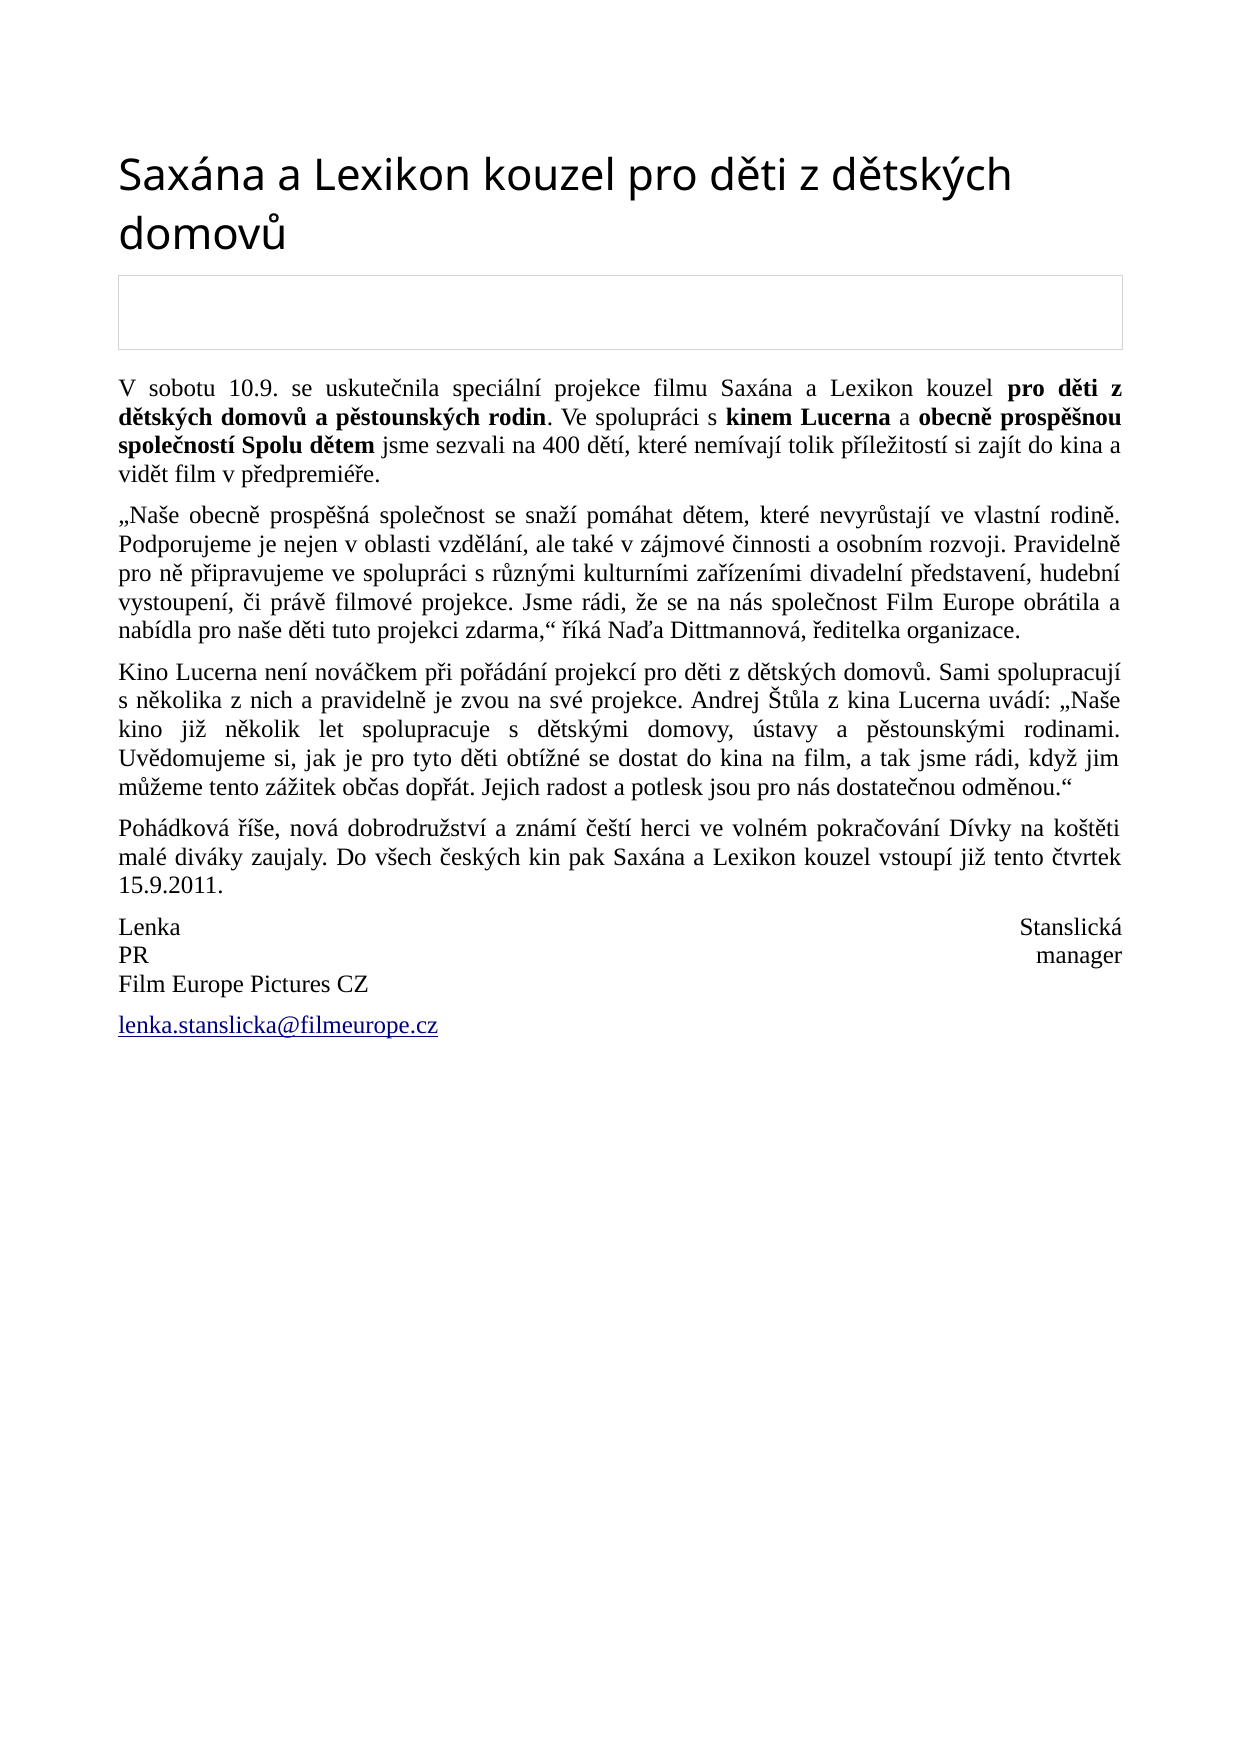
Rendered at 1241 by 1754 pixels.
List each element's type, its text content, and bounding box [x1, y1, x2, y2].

subtitle Saxána a Lexikon kouzel pro děti z dětských domovů [118, 143, 1122, 262]
text „Naše obecně prospěšná společnost se snaží pomáhat dětem, které nevyrůstají ve vlastní rodině. Podporujeme je nejen v oblasti vzdělání, ale také v zájmové činnosti a osobním rozvoji. Pravidelně pro ně připravujeme ve spolupráci s různými kulturními zařízeními divadelní představení, hudební vystoupení, či právě filmové projekce. Jsme rádi, že se na nás společnost Film Europe obrátila a nabídla pro naše děti tuto projekci zdarma,“ říká Naďa Dittmannová, ředitelka organizace. [118, 501, 1122, 644]
text Pohádková říše, nová dobrodružství a známí čeští herci ve volném pokračování Dívky na koštěti malé diváky zaujaly. Do všech českých kin pak Saxána a Lexikon kouzel vstoupí již tento čtvrtek 15.9.2011. [118, 813, 1122, 899]
text Lenka Stanslická PR manager Film Europe Pictures CZ [118, 912, 1122, 998]
text lenka.stanslicka@filmeurope.cz [118, 1011, 1122, 1039]
text V sobotu 10.9. se uskutečnila speciální projekce filmu Saxána a Lexikon kouzel pro děti z dětských domovů a pěstounských rodin. Ve spolupráci s kinem Lucerna a obecně prospěšnou společností Spolu dětem jsme sezvali na 400 dětí, které nemívají tolik příležitostí si zajít do kina a vidět film v předpremiéře. [118, 373, 1122, 488]
text Kino Lucerna není nováčkem při pořádání projekcí pro děti z dětských domovů. Sami spolupracují s několika z nich a pravidelně je zvou na své projekce. Andrej Štůla z kina Lucerna uvádí: „Naše kino již několik let spolupracuje s dětskými domovy, ústavy a pěstounskými rodinami. Uvědomujeme si, jak je pro tyto děti obtížné se dostat do kina na film, a tak jsme rádi, když jim můžeme tento zážitek občas dopřát. Jejich radost a potlesk jsou pro nás dostatečnou odměnou.“ [118, 657, 1122, 801]
